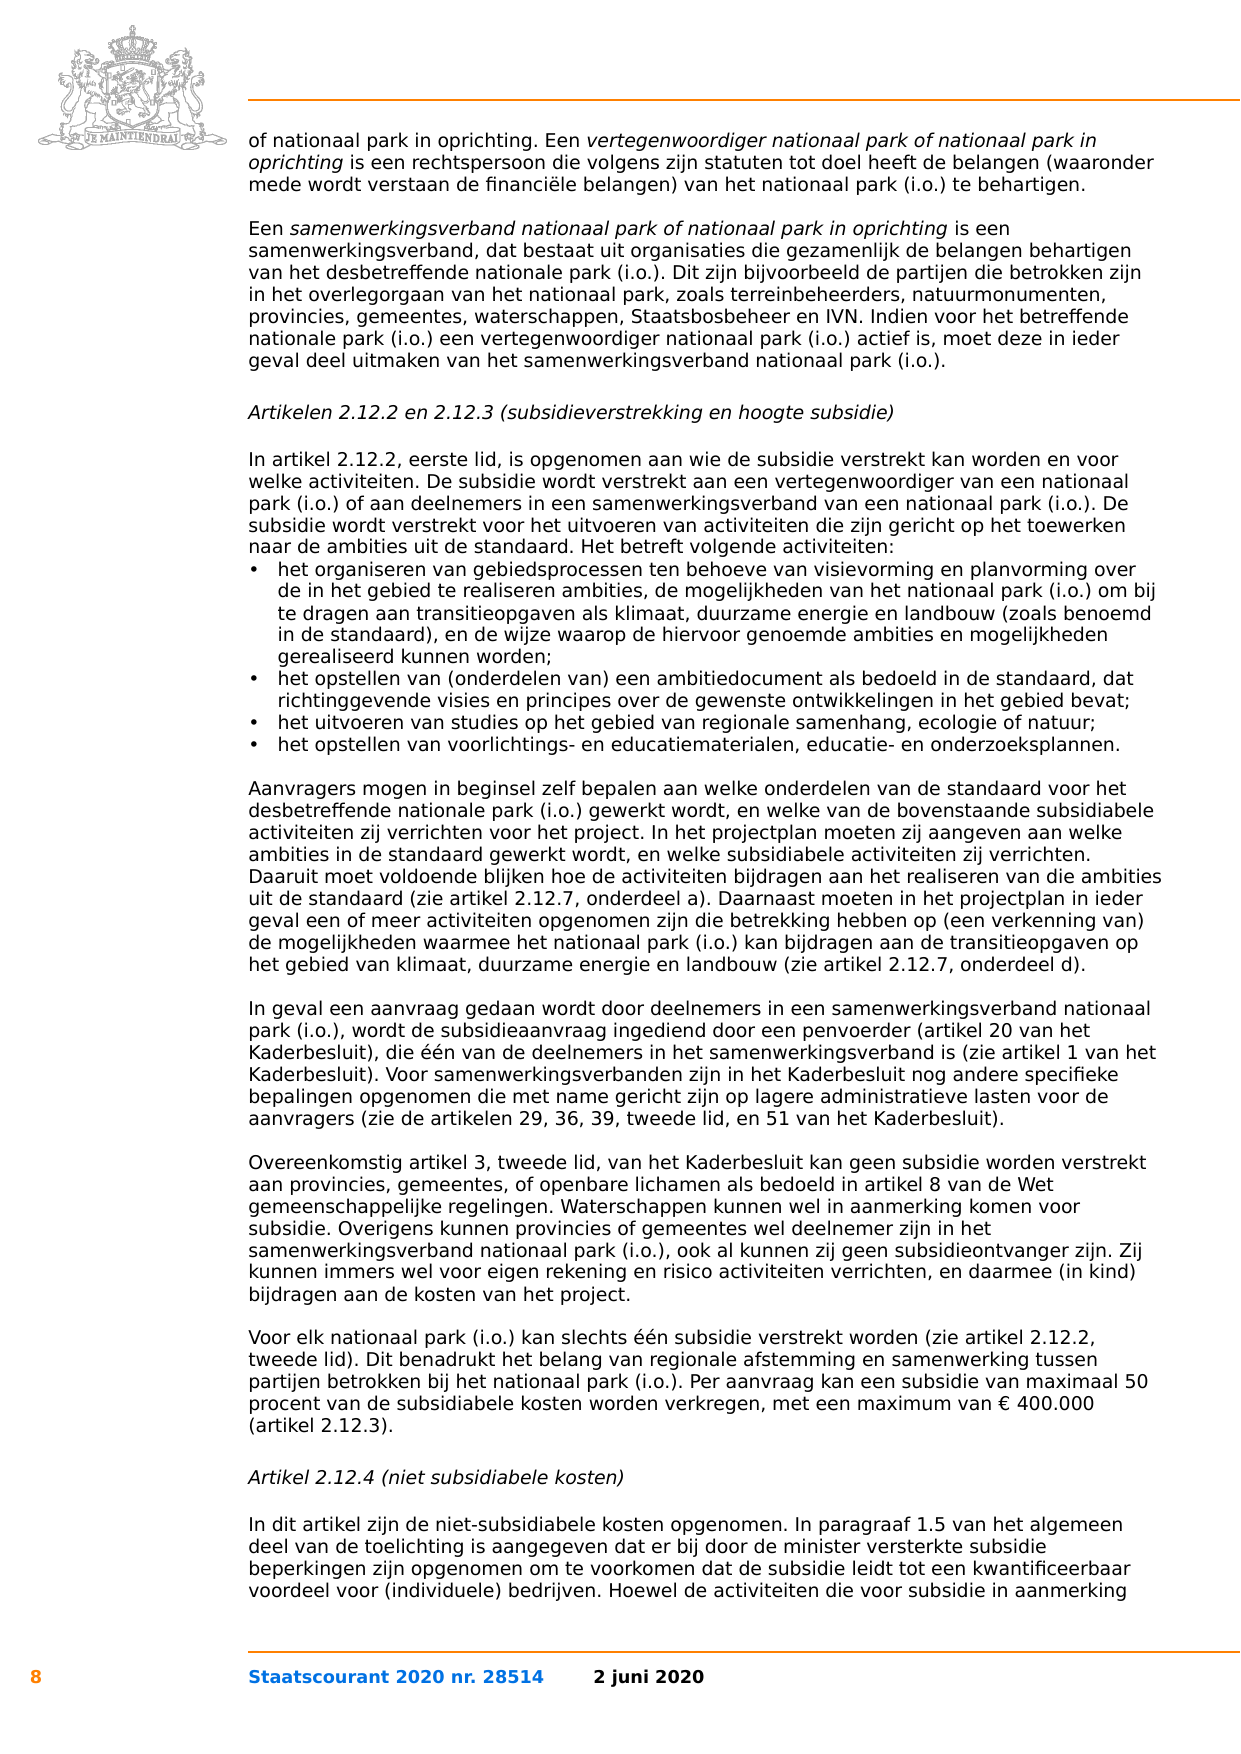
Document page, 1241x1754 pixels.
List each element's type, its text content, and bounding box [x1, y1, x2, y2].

text Voor elk nationaal park (i.o.) kan slechts één subsidie verstrekt worden (zie artikel 2.12.2, tweede lid). Dit benadrukt het belang van regionale afstemming en samenwerking tussen partijen betrokken bij het nationaal park (i.o.). Per aanvraag kan een subsidie van maximaal 50 procent van de subsidiabele kosten worden verkregen, met een maximum van € 400.000 (artikel 2.12.3). [248, 1327, 1163, 1437]
text • het opstellen van voorlichtings- en educatiematerialen, educatie- en onderzoeksplannen. [248, 734, 1163, 756]
text Een samenwerkingsverband nationaal park of nationaal park in oprichting is een samenwerkingsverband, dat bestaat uit organisaties die gezamenlijk de belangen behartigen van het desbetreffende nationale park (i.o.). Dit zijn bijvoorbeeld de partijen die betrokken zijn in het overlegorgaan van het nationaal park, zoals terreinbeheerders, natuurmonumenten, provincies, gemeentes, waterschappen, Staatsbosbeheer en IVN. Indien voor het betreffende nationale park (i.o.) een vertegenwoordiger nationaal park (i.o.) actief is, moet deze in ieder geval deel uitmaken van het samenwerkingsverband nationaal park (i.o.). [248, 218, 1163, 372]
text In geval een aanvraag gedaan wordt door deelnemers in een samenwerkingsverband nationaal park (i.o.), wordt de subsidieaanvraag ingediend door een penvoerder (artikel 20 van het Kaderbesluit), die één van de deelnemers in het samenwerkingsverband is (zie artikel 1 van het Kaderbesluit). Voor samenwerkingsverbanden zijn in het Kaderbesluit nog andere specifieke bepalingen opgenomen die met name gericht zijn op lagere administratieve lasten voor de aanvragers (zie de artikelen 29, 36, 39, tweede lid, en 51 van het Kaderbesluit). [248, 998, 1163, 1130]
text Overeenkomstig artikel 3, tweede lid, van het Kaderbesluit kan geen subsidie worden verstrekt aan provincies, gemeentes, of openbare lichamen als bedoeld in artikel 8 van de Wet gemeenschappelijke regelingen. Waterschappen kunnen wel in aanmerking komen voor subsidie. Overigens kunnen provincies of gemeentes wel deelnemer zijn in het samenwerkingsverband nationaal park (i.o.), ook al kunnen zij geen subsidieontvanger zijn. Zij kunnen immers wel voor eigen rekening en risico activiteiten verrichten, en daarmee (in kind) bijdragen aan de kosten van het project. [248, 1152, 1163, 1305]
subtitle Artikelen 2.12.2 en 2.12.3 (subsidieverstrekking en hoogte subsidie) [248, 402, 1163, 423]
text • het uitvoeren van studies op het gebied van regionale samenhang, ecologie of natuur; [248, 712, 1163, 734]
text • het opstellen van (onderdelen van) een ambitiedocument als bedoeld in de standaard, dat richtinggevende visies en principes over de gewenste ontwikkelingen in het gebied bevat; [248, 668, 1163, 712]
text Aanvragers mogen in beginsel zelf bepalen aan welke onderdelen van de standaard voor het desbetreffende nationale park (i.o.) gewerkt wordt, en welke van de bovenstaande subsidiabele activiteiten zij verrichten voor het project. In het projectplan moeten zij aangeven aan welke ambities in de standaard gewerkt wordt, en welke subsidiabele activiteiten zij verrichten. Daaruit moet voldoende blijken hoe de activiteiten bijdragen aan het realiseren van die ambities uit de standaard (zie artikel 2.12.7, onderdeel a). Daarnaast moeten in het projectplan in ieder geval een of meer activiteiten opgenomen zijn die betrekking hebben op (een verkenning van) de mogelijkheden waarmee het nationaal park (i.o.) kan bijdragen aan de transitieopgaven op het gebied van klimaat, duurzame energie en landbouw (zie artikel 2.12.7, onderdeel d). [248, 778, 1163, 976]
picture [38, 25, 227, 150]
text In dit artikel zijn de niet-subsidiabele kosten opgenomen. In paragraaf 1.5 van het algemeen deel van de toelichting is aangegeven dat er bij door de minister versterkte subsidie beperkingen zijn opgenomen om te voorkomen dat de subsidie leidt tot een kwantificeerbaar voordeel voor (individuele) bedrijven. Hoewel de activiteiten die voor subsidie in aanmerking [248, 1514, 1163, 1602]
text In artikel 2.12.2, eerste lid, is opgenomen aan wie de subsidie verstrekt kan worden en voor welke activiteiten. De subsidie wordt verstrekt aan een vertegenwoordiger van een nationaal park (i.o.) of aan deelnemers in een samenwerkingsverband van een nationaal park (i.o.). De subsidie wordt verstrekt voor het uitvoeren van activiteiten die zijn gericht op het toewerken naar de ambities uit de standaard. Het betreft volgende activiteiten: [248, 448, 1163, 558]
text of nationaal park in oprichting. Een vertegenwoordiger nationaal park of nationaal park in oprichting is een rechtspersoon die volgens zijn statuten tot doel heeft de belangen (waaronder mede wordt verstaan de financiële belangen) van het nationaal park (i.o.) te behartigen. [248, 130, 1163, 196]
subtitle Artikel 2.12.4 (niet subsidiabele kosten) [248, 1467, 1163, 1489]
text • het organiseren van gebiedsprocessen ten behoeve van visievorming en planvorming over de in het gebied te realiseren ambities, de mogelijkheden van het nationaal park (i.o.) om bij te dragen aan transitieopgaven als klimaat, duurzame energie en landbouw (zoals benoemd in de standaard), en de wijze waarop de hiervoor genoemde ambities en mogelijkheden gerealiseerd kunnen worden; [248, 558, 1163, 668]
